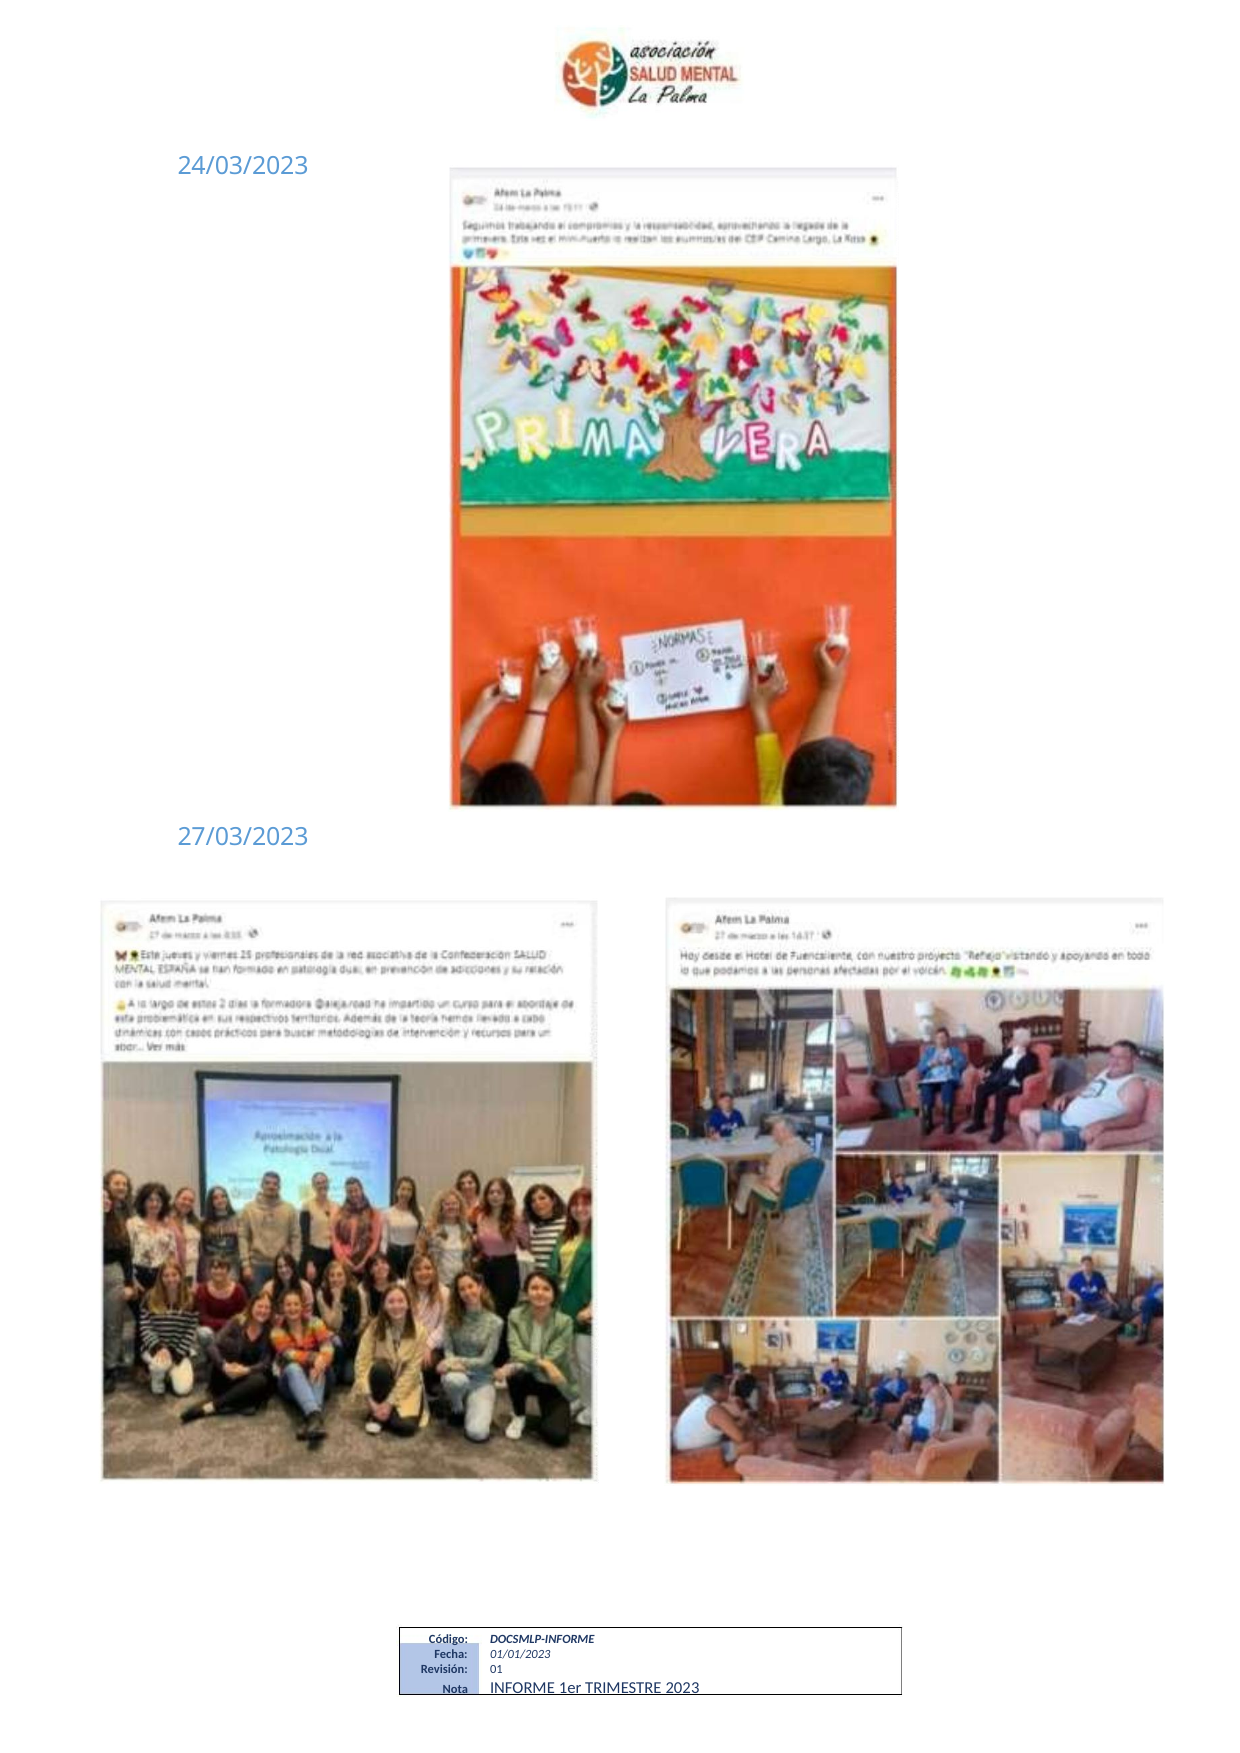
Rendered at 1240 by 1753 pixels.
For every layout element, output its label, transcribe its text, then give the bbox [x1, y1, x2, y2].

text Nota INFORME 1er TRIMESTRE 2023 [442, 1677, 1229, 1698]
text 27/03/2023 [177, 821, 1229, 852]
text Código: DOCSMLP-INFORME Fecha: 01/01/2023 Revisión: 01 [904, 1631, 1229, 1677]
text 24/03/2023 [177, 149, 1229, 181]
